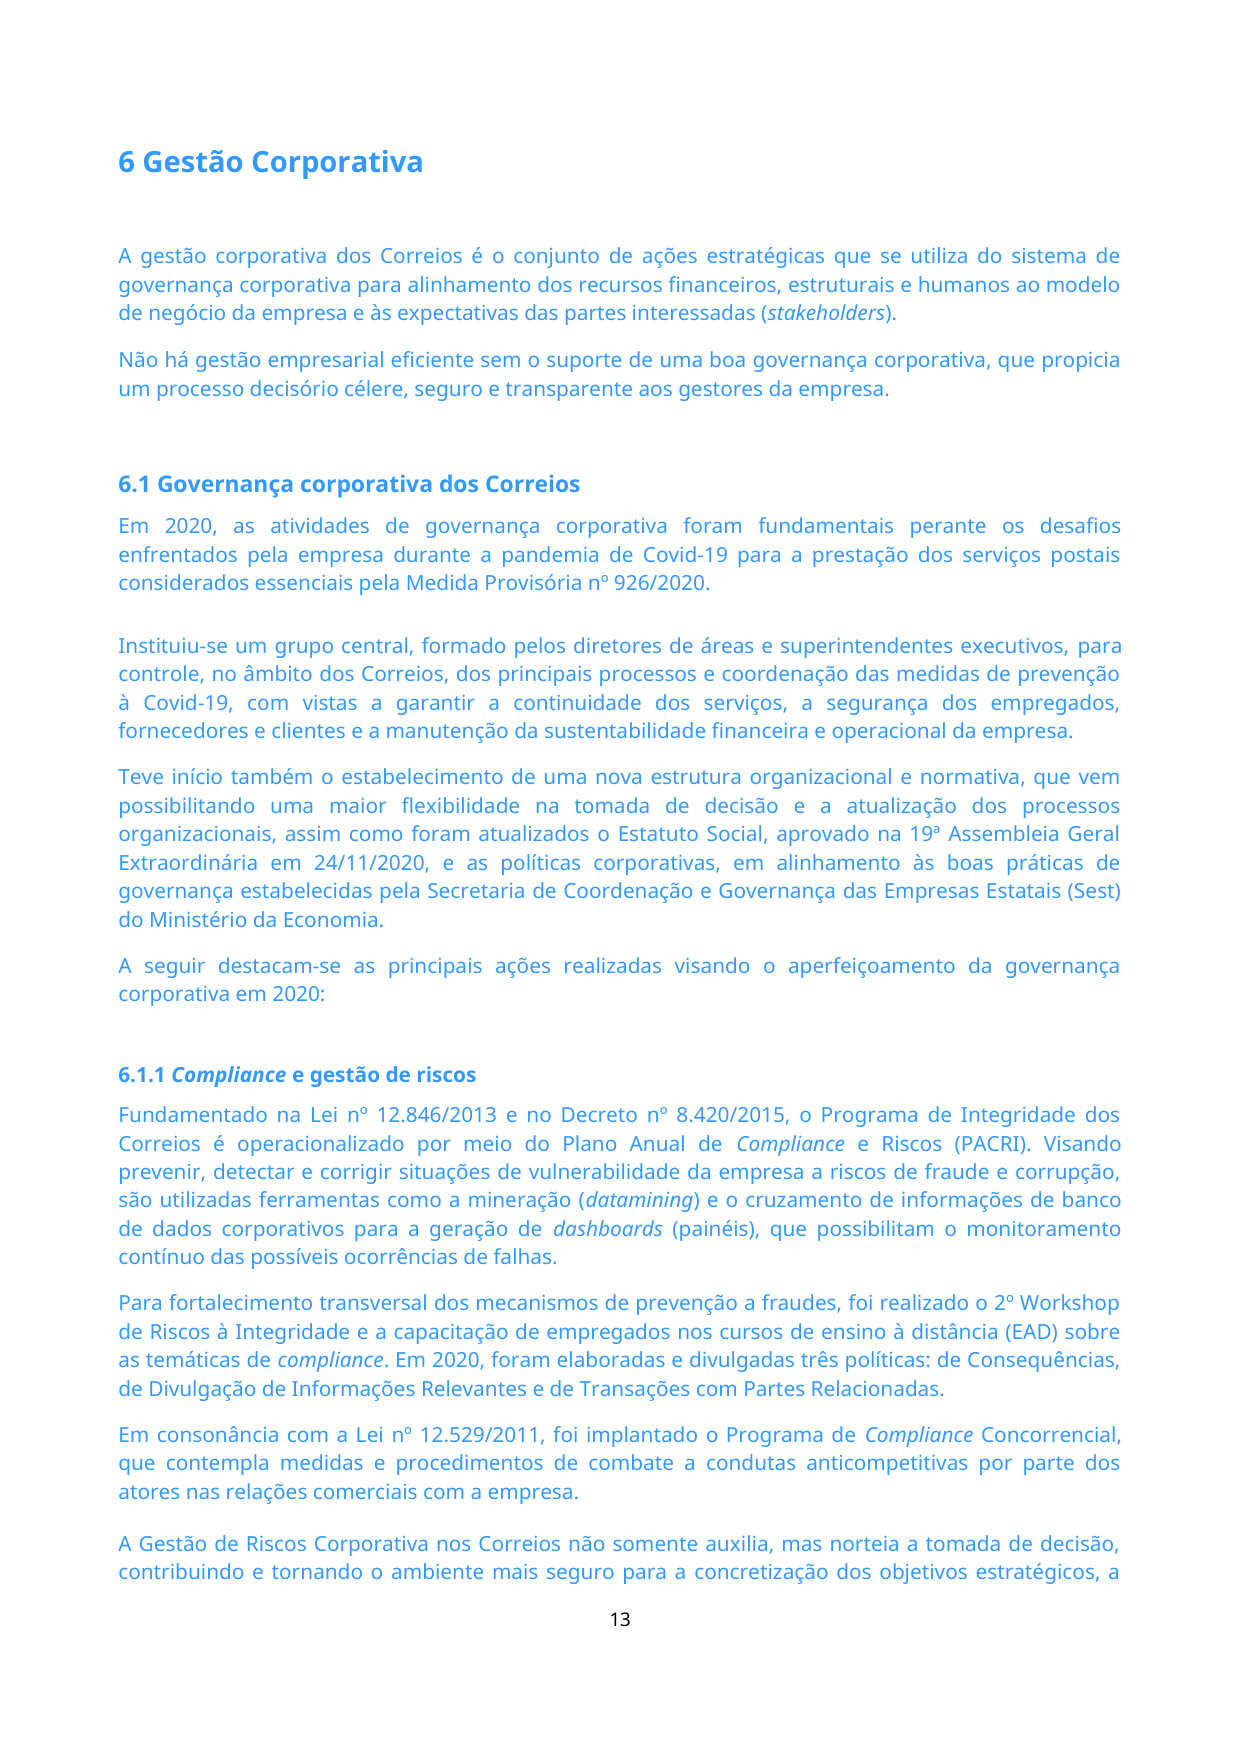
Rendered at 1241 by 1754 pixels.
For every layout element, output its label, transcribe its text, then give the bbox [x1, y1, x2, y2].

text Em 2020, as atividades de governança corporativa foram fundamentais perante os desafios enfrentados pela empresa durante a pandemia de Covid-19 para a prestação dos serviços postais considerados essenciais pela Medida Provisória nº 926/2020. [118, 511, 1122, 597]
text Teve início também o estabelecimento de uma nova estrutura organizacional e normativa, que vem possibilitando uma maior flexibilidade na tomada de decisão e a atualização dos processos organizacionais, assim como foram atualizados o Estatuto Social, aprovado na 19ª Assembleia Geral Extraordinária em 24/11/2020, e as políticas corporativas, em alinhamento às boas práticas de governança estabelecidas pela Secretaria de Coordenação e Governança das Empresas Estatais (Sest) do Ministério da Economia. [118, 762, 1122, 933]
list 6 Gestão Corporativa [118, 142, 1122, 181]
text Em consonância com a Lei nº 12.529/2011, foi implantado o Programa de Compliance Concorrencial, que contempla medidas e procedimentos de combate a condutas anticompetitivas por parte dos atores nas relações comerciais com a empresa. [118, 1420, 1122, 1505]
list 6.1 Governança corporativa dos Correios [118, 468, 1122, 499]
text A seguir destacam-se as principais ações realizadas visando o aperfeiçoamento da governança corporativa em 2020: [118, 951, 1122, 1008]
list 6.1.1 Compliance e gestão de riscos [118, 1060, 1122, 1088]
text A Gestão de Riscos Corporativa nos Correios não somente auxilia, mas norteia a tomada de decisão, contribuindo e tornando o ambiente mais seguro para a concretização dos objetivos estratégicos, a [118, 1529, 1122, 1586]
text Não há gestão empresarial eficiente sem o suporte de uma boa governança corporativa, que propicia um processo decisório célere, seguro e transparente aos gestores da empresa. [118, 345, 1122, 402]
text Instituiu-se um grupo central, formado pelos diretores de áreas e superintendentes executivos, para controle, no âmbito dos Correios, dos principais processos e coordenação das medidas de prevenção à Covid-19, com vistas a garantir a continuidade dos serviços, a segurança dos empregados, fornecedores e clientes e a manutenção da sustentabilidade financeira e operacional da empresa. [118, 631, 1122, 745]
text Para fortalecimento transversal dos mecanismos de prevenção a fraudes, foi realizado o 2º Workshop de Riscos à Integridade e a capacitação de empregados nos cursos de ensino à distância (EAD) sobre as temáticas de compliance. Em 2020, foram elaboradas e divulgadas três políticas: de Consequências, de Divulgação de Informações Relevantes e de Transações com Partes Relacionadas. [118, 1288, 1122, 1402]
text A gestão corporativa dos Correios é o conjunto de ações estratégicas que se utiliza do sistema de governança corporativa para alinhamento dos recursos financeiros, estruturais e humanos ao modelo de negócio da empresa e às expectativas das partes interessadas (stakeholders). [118, 242, 1122, 327]
text Fundamentado na Lei nº 12.846/2013 e no Decreto nº 8.420/2015, o Programa de Integridade dos Correios é operacionalizado por meio do Plano Anual de Compliance e Riscos (PACRI). Visando prevenir, detectar e corrigir situações de vulnerabilidade da empresa a riscos de fraude e corrupção, são utilizadas ferramentas como a mineração (datamining) e o cruzamento de informações de banco de dados corporativos para a geração de dashboards (painéis), que possibilitam o monitoramento contínuo das possíveis ocorrências de falhas. [118, 1100, 1122, 1271]
